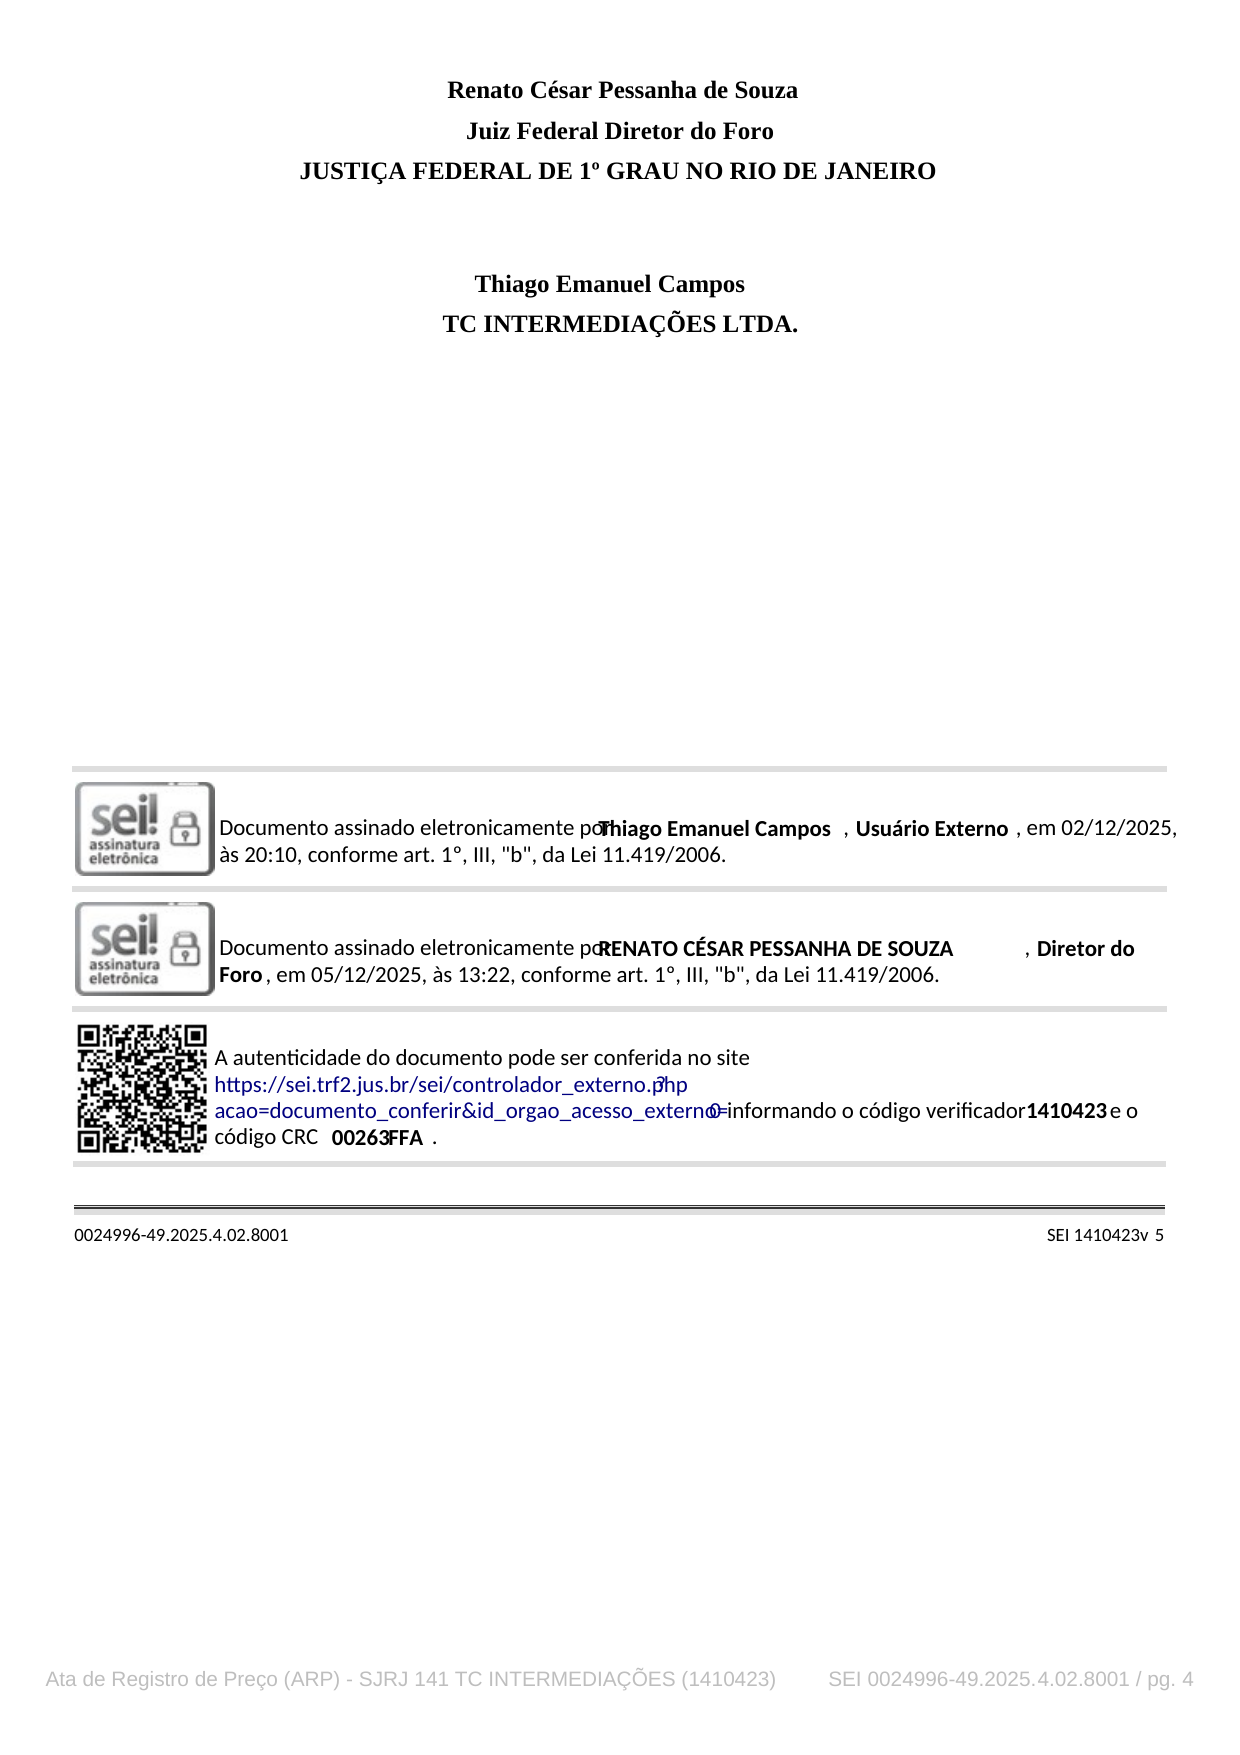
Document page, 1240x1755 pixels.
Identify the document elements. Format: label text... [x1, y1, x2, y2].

text TC INTERMEDIAÇÕES LTDA. [72, 309, 798, 338]
text Renato César Pessanha de Souza [72, 75, 1167, 104]
text Thiago Emanuel Campos [72, 269, 751, 297]
text Juiz Federal Diretor do Foro [72, 116, 1168, 144]
text JUSTIÇA FEDERAL DE 1º GRAU NO RIO DE JANEIRO [72, 156, 1164, 185]
